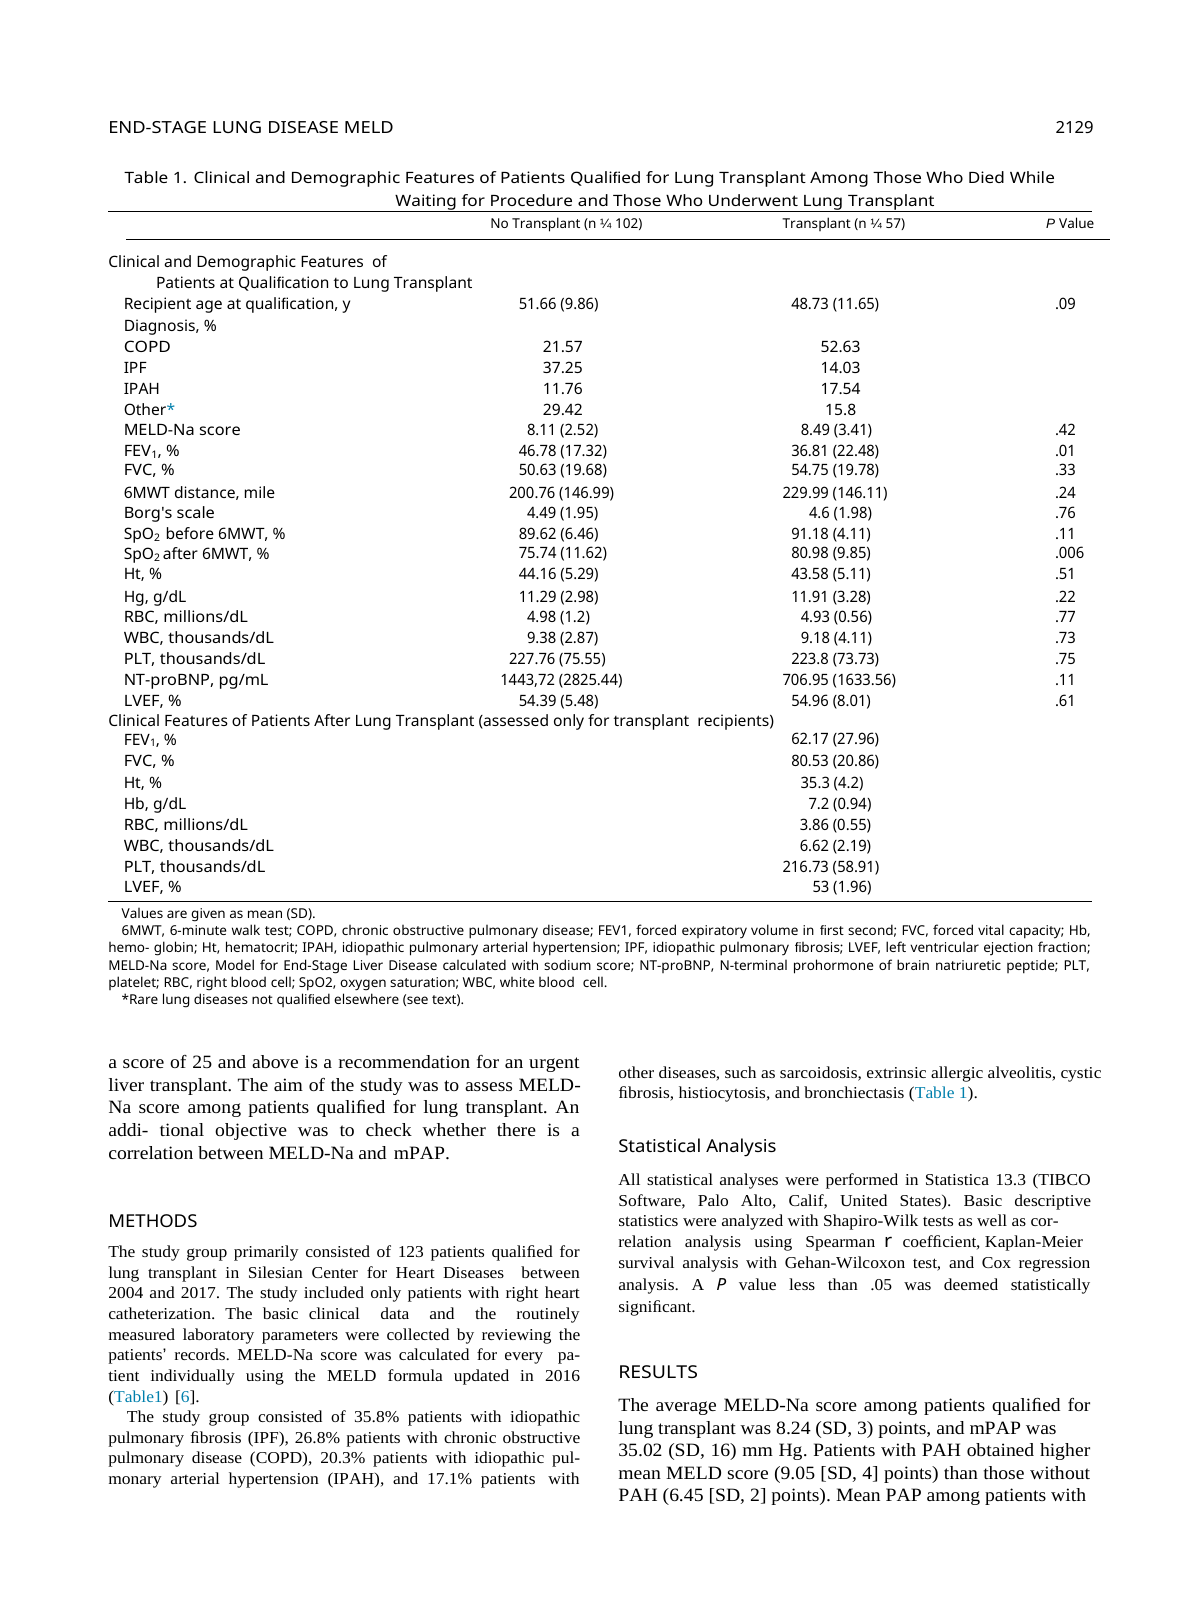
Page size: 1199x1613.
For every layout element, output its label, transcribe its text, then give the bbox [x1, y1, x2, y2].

table_cell 53 (1.96) [421, 876, 1092, 901]
table_cell COPD [108, 336, 421, 356]
table_cell 52.63 [704, 336, 976, 356]
table_cell Other* [108, 398, 421, 419]
table_cell Borg's scale [108, 502, 421, 523]
table_cell 200.76 (146.99) [421, 481, 704, 502]
table_cell 7.2 (0.94) [421, 793, 1092, 813]
table_cell .73 [976, 626, 1092, 647]
table_cell NT-proBNP, pg/mL [108, 668, 421, 689]
table_cell [976, 356, 1092, 377]
text survival analysis with Gehan-Wilcoxon test, and Cox regression analysis. A P value less than .05 was deemed statistically signiﬁcant. [618, 1253, 1091, 1316]
text 35.02 (SD, 16) mm Hg. Patients with PAH obtained higher mean MELD score (9.05 [SD, 4] points) than those without PAH (6.45 [SD, 2] points). Mean PAP among patients with [618, 1439, 1091, 1506]
table_cell .006 [976, 544, 1092, 565]
table_cell 37.25 [421, 356, 704, 377]
table_cell 62.17 (27.96) [421, 730, 1092, 752]
text a score of 25 and above is a recommendation for an urgent liver transplant. The aim of the study was to assess MELD-Na score among patients qualiﬁed for lung transplant. An addi- tional objective was to check whether there is a correlation between MELD-Na and mPAP. [108, 1051, 581, 1163]
table_cell .51 [976, 565, 1092, 585]
table_cell Clinical Features of Patients After Lung Transplant (assessed only for transplant recipients) [108, 708, 1092, 730]
table_cell Hg, g/dL [108, 585, 421, 606]
text Values are given as mean (SD). [121, 905, 1103, 921]
table_cell 15.8 [704, 398, 976, 419]
table_cell .77 [976, 606, 1092, 626]
table_cell 17.54 [704, 377, 976, 398]
table_cell 54.75 (19.78) [704, 461, 976, 481]
table_cell MELD-Na score [108, 419, 421, 439]
table_cell [976, 377, 1092, 398]
table_cell 4.6 (1.98) [704, 502, 976, 523]
table_cell 227.76 (75.55) [421, 647, 704, 668]
table_cell PLT, thousands/dL [108, 855, 421, 876]
table_cell 11.76 [421, 377, 704, 398]
picture [914, 1087, 924, 1096]
table_cell Diagnosis, % [108, 315, 421, 336]
table_cell 43.58 (5.11) [704, 565, 976, 585]
table_cell 4.98 (1.2) [421, 606, 704, 626]
table_cell FVC, % [108, 752, 421, 772]
table_cell .75 [976, 647, 1092, 668]
table_cell RBC, millions/dL [108, 606, 421, 626]
table_cell 11.91 (3.28) [704, 585, 976, 606]
table_cell .33 [976, 461, 1092, 481]
table_cell 229.99 (146.11) [704, 481, 976, 502]
table_cell 91.18 (4.11) [704, 523, 976, 544]
table_cell [976, 336, 1092, 356]
table_cell 89.62 (6.46) [421, 523, 704, 544]
text Table 1. Clinical and Demographic Features of Patients Qualiﬁed for Lung Transplant Among Those Who Died While Waiting for Procedure and Those Who Underwent Lung Transplant [124, 166, 1103, 211]
table_cell 6.62 (2.19) [421, 834, 1092, 855]
table_cell .01 [976, 440, 1092, 461]
text RESULTS [618, 1360, 1103, 1384]
table_cell 4.93 (0.56) [704, 606, 976, 626]
table_cell 3.86 (0.55) [421, 813, 1092, 834]
table_cell .22 [976, 585, 1092, 606]
text METHODS [108, 1208, 581, 1232]
table_cell 54.96 (8.01) [704, 689, 976, 708]
table_cell .11 [976, 668, 1092, 689]
table_cell 46.78 (17.32) [421, 440, 704, 461]
table_cell 8.49 (3.41) [704, 419, 976, 439]
table_cell 48.73 (11.65) [704, 295, 976, 315]
table_cell .76 [976, 502, 1092, 523]
table_cell LVEF, % [108, 876, 421, 901]
table_cell 216.73 (58.91) [421, 855, 1092, 876]
table_cell SpO2 after 6MWT, % [108, 544, 421, 565]
table_cell PLT, thousands/dL [108, 647, 421, 668]
table_cell RBC, millions/dL [108, 813, 421, 834]
table_cell LVEF, % [108, 689, 421, 708]
text *Rare lung diseases not qualiﬁed elsewhere (see text). [121, 992, 1103, 1008]
table_cell Ht, % [108, 565, 421, 585]
table_cell .24 [976, 481, 1092, 502]
table_cell IPAH [108, 377, 421, 398]
table_cell [704, 315, 976, 336]
table_cell WBC, thousands/dL [108, 626, 421, 647]
table_header Patients at Qualiﬁcation to Lung Transplant [108, 274, 1092, 295]
text relation analysis using Spearman r coefﬁcient, Kaplan-Meier [618, 1232, 1103, 1251]
table_cell 35.3 (4.2) [421, 772, 1092, 792]
text ﬁbrosis, histiocytosis, and bronchiectasis (Table 1). [618, 1083, 1103, 1102]
picture [933, 1086, 941, 1098]
table_cell 29.42 [421, 398, 704, 419]
table_cell 223.8 (73.73) [704, 647, 976, 668]
table_cell 6MWT distance, mile [108, 481, 421, 502]
text The study group primarily consisted of 123 patients qualiﬁed for lung transplant in Silesian Center for Heart Diseases between 2004 and 2017. The study included only patients with right heart catheterization. The basic clinical data and the routinely measured laboratory parameters were collected by reviewing the patients’ records. MELD-Na score was calculated for every pa- tient individually using the MELD formula updated in 2016 (Table1) [6]. [108, 1242, 581, 1406]
text other diseases, such as sarcoidosis, extrinsic allergic alveolitis, cystic [618, 1062, 1103, 1082]
text All statistical analyses were performed in Statistica 13.3 (TIBCO Software, Palo Alto, Calif, United States). Basic descriptive statistics were analyzed with Shapiro-Wilk tests as well as cor- [618, 1170, 1091, 1230]
table_cell 4.49 (1.95) [421, 502, 704, 523]
table_cell [976, 398, 1092, 419]
table_cell .61 [976, 689, 1092, 708]
table_cell FEV1, % [108, 730, 421, 752]
table_cell 9.38 (2.87) [421, 626, 704, 647]
table_cell 8.11 (2.52) [421, 419, 704, 439]
text 6MWT, 6-minute walk test; COPD, chronic obstructive pulmonary disease; FEV1, forced expiratory volume in ﬁrst second; FVC, forced vital capacity; Hb, hemo- globin; Ht, hematocrit; IPAH, idiopathic pulmonary arterial hypertension; IPF, idiopathic pulmonary ﬁbrosis; LVEF, left ventricular ejection fraction; MELD-Na score, Model for End-Stage Liver Disease calculated with sodium score; NT-proBNP, N-terminal prohormone of brain natriuretic peptide; PLT, platelet; RBC, right blood cell; SpO2, oxygen saturation; WBC, white blood cell. [108, 922, 1091, 992]
text No Transplant (n ¼ 102) Transplant (n ¼ 57) P Value [490, 214, 1103, 233]
table_cell [976, 315, 1092, 336]
table_cell 51.66 (9.86) [421, 295, 704, 315]
table_cell 54.39 (5.48) [421, 689, 704, 708]
text Clinical and Demographic Features of [108, 251, 1103, 272]
table_cell 706.95 (1633.56) [704, 668, 976, 689]
table_cell FEV1, % [108, 440, 421, 461]
table_cell FVC, % [108, 461, 421, 481]
table_cell SpO2 before 6MWT, % [108, 523, 421, 544]
table_cell Hb, g/dL [108, 793, 421, 813]
table_cell 11.29 (2.98) [421, 585, 704, 606]
table_cell Ht, % [108, 772, 421, 792]
text The study group consisted of 35.8% patients with idiopathic pulmonary ﬁbrosis (IPF), 26.8% patients with chronic obstructive pulmonary disease (COPD), 20.3% patients with idiopathic pul- monary arterial hypertension (IPAH), and 17.1% patients with [108, 1407, 581, 1488]
table_cell .42 [976, 419, 1092, 439]
table_cell 36.81 (22.48) [704, 440, 976, 461]
table_cell 14.03 [704, 356, 976, 377]
table_cell 9.18 (4.11) [704, 626, 976, 647]
text Statistical Analysis [618, 1134, 1103, 1158]
table_cell WBC, thousands/dL [108, 834, 421, 855]
table_cell 1443,72 (2825.44) [421, 668, 704, 689]
table_cell IPF [108, 356, 421, 377]
table_cell 44.16 (5.29) [421, 565, 704, 585]
table_cell 80.53 (20.86) [421, 752, 1092, 772]
table_cell [421, 315, 704, 336]
table_cell 80.98 (9.85) [704, 544, 976, 565]
table_cell 50.63 (19.68) [421, 461, 704, 481]
table_cell .11 [976, 523, 1092, 544]
table_cell Recipient age at qualiﬁcation, y [108, 295, 421, 315]
table_cell 21.57 [421, 336, 704, 356]
table_cell 75.74 (11.62) [421, 544, 704, 565]
table_cell .09 [976, 295, 1092, 315]
text The average MELD-Na score among patients qualiﬁed for lung transplant was 8.24 (SD, 3) points, and mPAP was [618, 1394, 1091, 1438]
